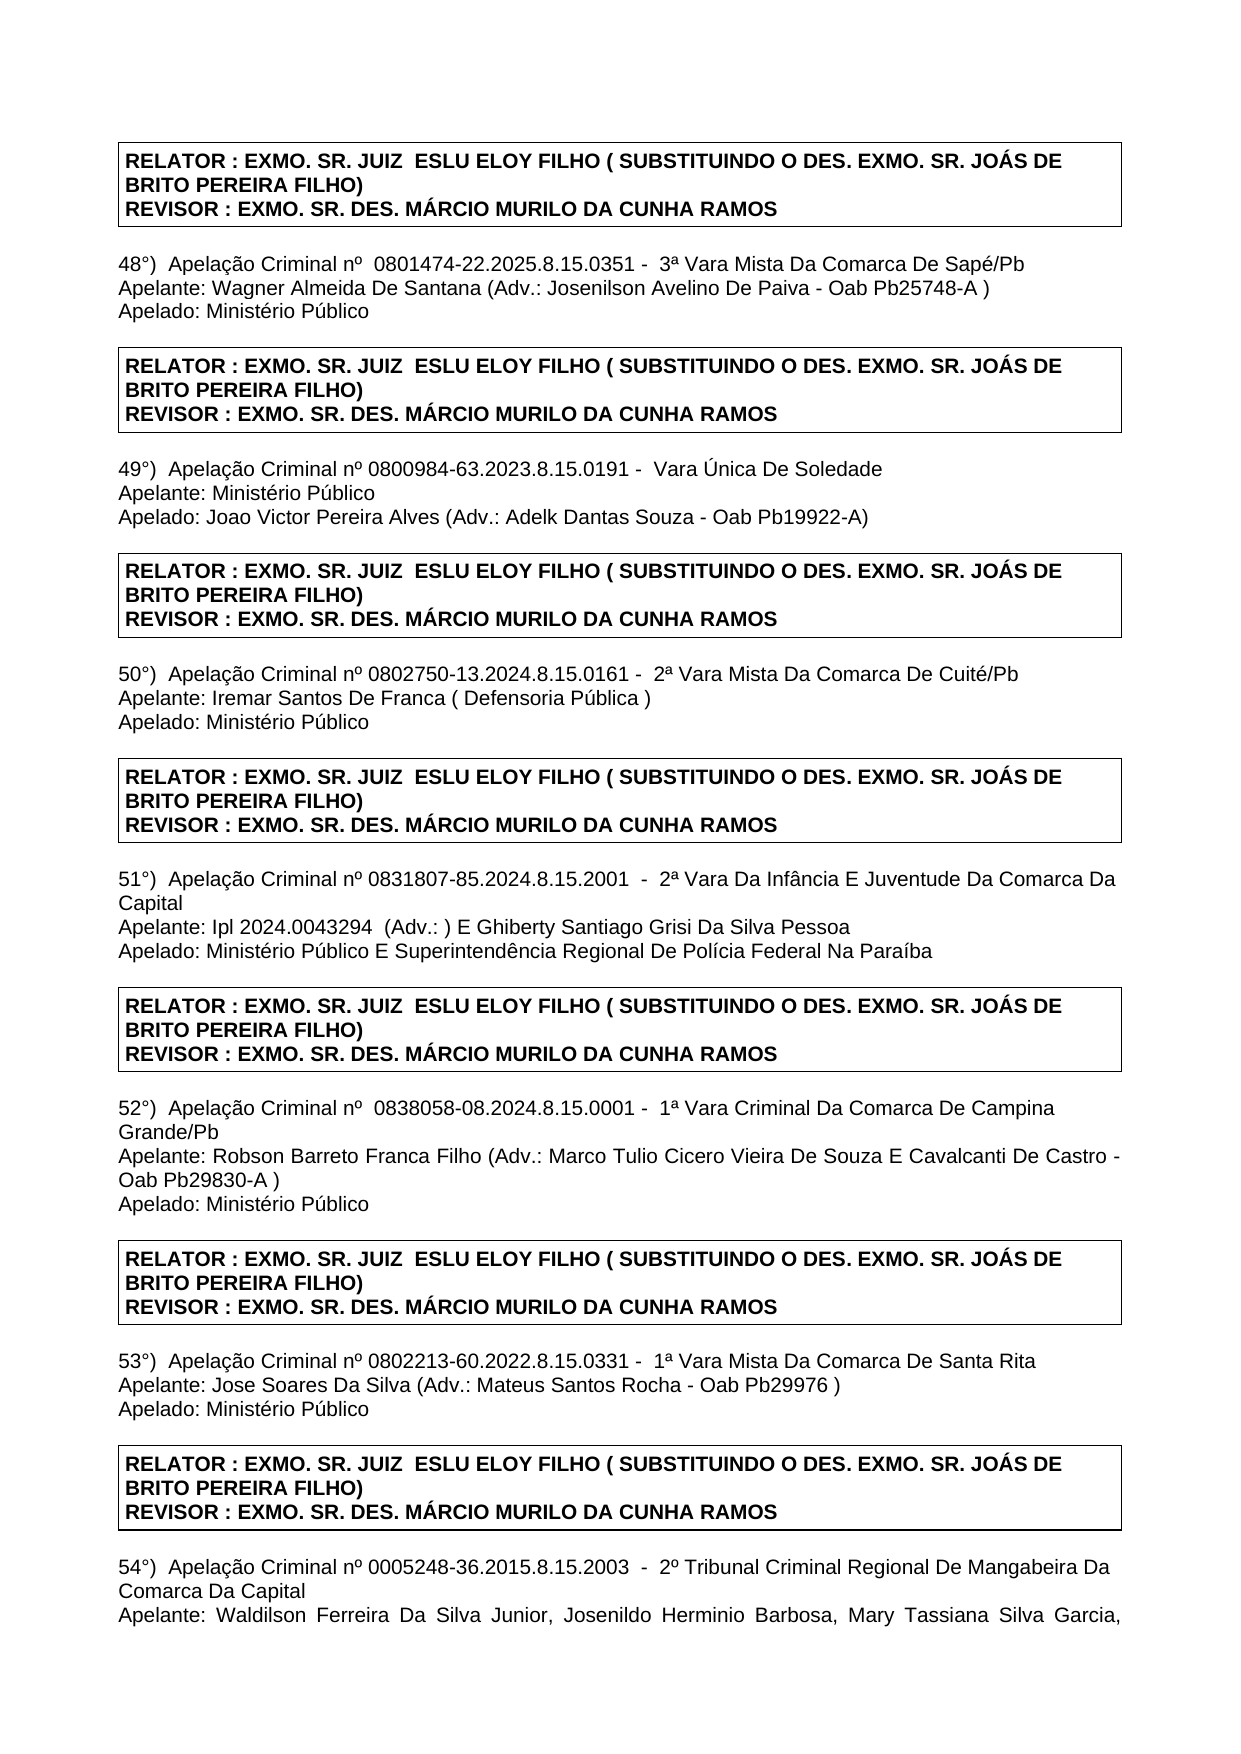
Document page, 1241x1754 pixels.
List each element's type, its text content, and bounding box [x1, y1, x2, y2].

text 51°) Apelação Criminal nº 0831807-85.2024.8.15.2001 - 2ª Vara Da Infância E Juventude Da Comarca Da Capital [118, 867, 1122, 915]
table_header RELATOR : EXMO. SR. JUIZ ESLU ELOY FILHO ( SUBSTITUINDO O DES. EXMO. SR. JOÁS DE BRITO PEREIRA FILHO) REVISOR : EXMO. SR. DES. MÁRCIO MURILO DA CUNHA RAMOS [119, 554, 1121, 637]
text Apelado: Ministério Público [118, 710, 1122, 734]
text 53°) Apelação Criminal nº 0802213-60.2022.8.15.0331 - 1ª Vara Mista Da Comarca De Santa Rita [118, 1349, 1122, 1373]
text Apelado: Joao Victor Pereira Alves (Adv.: Adelk Dantas Souza - Oab Pb19922-A) [118, 504, 1122, 528]
table_header RELATOR : EXMO. SR. JUIZ ESLU ELOY FILHO ( SUBSTITUINDO O DES. EXMO. SR. JOÁS DE BRITO PEREIRA FILHO) REVISOR : EXMO. SR. DES. MÁRCIO MURILO DA CUNHA RAMOS [119, 143, 1121, 226]
text 49°) Apelação Criminal nº 0800984-63.2023.8.15.0191 - Vara Única De Soledade [118, 457, 1122, 481]
table_header RELATOR : EXMO. SR. JUIZ ESLU ELOY FILHO ( SUBSTITUINDO O DES. EXMO. SR. JOÁS DE BRITO PEREIRA FILHO) REVISOR : EXMO. SR. DES. MÁRCIO MURILO DA CUNHA RAMOS [119, 1241, 1121, 1324]
text Apelante: Ipl 2024.0043294 (Adv.: ) E Ghiberty Santiago Grisi Da Silva Pessoa [118, 915, 1122, 939]
text Apelante: Jose Soares Da Silva (Adv.: Mateus Santos Rocha - Oab Pb29976 ) [118, 1373, 1122, 1397]
text Apelante: Wagner Almeida De Santana (Adv.: Josenilson Avelino De Paiva - Oab Pb25748-A ) [118, 275, 1122, 299]
table_header RELATOR : EXMO. SR. JUIZ ESLU ELOY FILHO ( SUBSTITUINDO O DES. EXMO. SR. JOÁS DE BRITO PEREIRA FILHO) REVISOR : EXMO. SR. DES. MÁRCIO MURILO DA CUNHA RAMOS [119, 759, 1121, 842]
text 48°) Apelação Criminal nº 0801474-22.2025.8.15.0351 - 3ª Vara Mista Da Comarca De Sapé/Pb [118, 251, 1122, 275]
text 50°) Apelação Criminal nº 0802750-13.2024.8.15.0161 - 2ª Vara Mista Da Comarca De Cuité/Pb [118, 662, 1122, 686]
text Apelante: Iremar Santos De Franca ( Defensoria Pública ) [118, 686, 1122, 710]
table_header RELATOR : EXMO. SR. JUIZ ESLU ELOY FILHO ( SUBSTITUINDO O DES. EXMO. SR. JOÁS DE BRITO PEREIRA FILHO) REVISOR : EXMO. SR. DES. MÁRCIO MURILO DA CUNHA RAMOS [119, 1446, 1121, 1529]
text Apelado: Ministério Público [118, 1397, 1122, 1421]
text Apelante: Waldilson Ferreira Da Silva Junior, Josenildo Herminio Barbosa, Mary Tassiana Silva Garcia, [118, 1602, 1122, 1626]
text Apelante: Ministério Público [118, 481, 1122, 504]
text Apelado: Ministério Público [118, 299, 1122, 323]
table_header RELATOR : EXMO. SR. JUIZ ESLU ELOY FILHO ( SUBSTITUINDO O DES. EXMO. SR. JOÁS DE BRITO PEREIRA FILHO) REVISOR : EXMO. SR. DES. MÁRCIO MURILO DA CUNHA RAMOS [119, 988, 1121, 1071]
text Apelado: Ministério Público E Superintendência Regional De Polícia Federal Na Paraíba [118, 939, 1122, 963]
text 54°) Apelação Criminal nº 0005248-36.2015.8.15.2003 - 2º Tribunal Criminal Regional De Mangabeira Da Comarca Da Capital [118, 1554, 1122, 1602]
text 52°) Apelação Criminal nº 0838058-08.2024.8.15.0001 - 1ª Vara Criminal Da Comarca De Campina Grande/Pb [118, 1096, 1122, 1144]
text Apelante: Robson Barreto Franca Filho (Adv.: Marco Tulio Cicero Vieira De Souza E Cavalcanti De Castro - Oab Pb29830-A ) [118, 1144, 1122, 1192]
text Apelado: Ministério Público [118, 1192, 1122, 1216]
table_header RELATOR : EXMO. SR. JUIZ ESLU ELOY FILHO ( SUBSTITUINDO O DES. EXMO. SR. JOÁS DE BRITO PEREIRA FILHO) REVISOR : EXMO. SR. DES. MÁRCIO MURILO DA CUNHA RAMOS [119, 348, 1121, 432]
